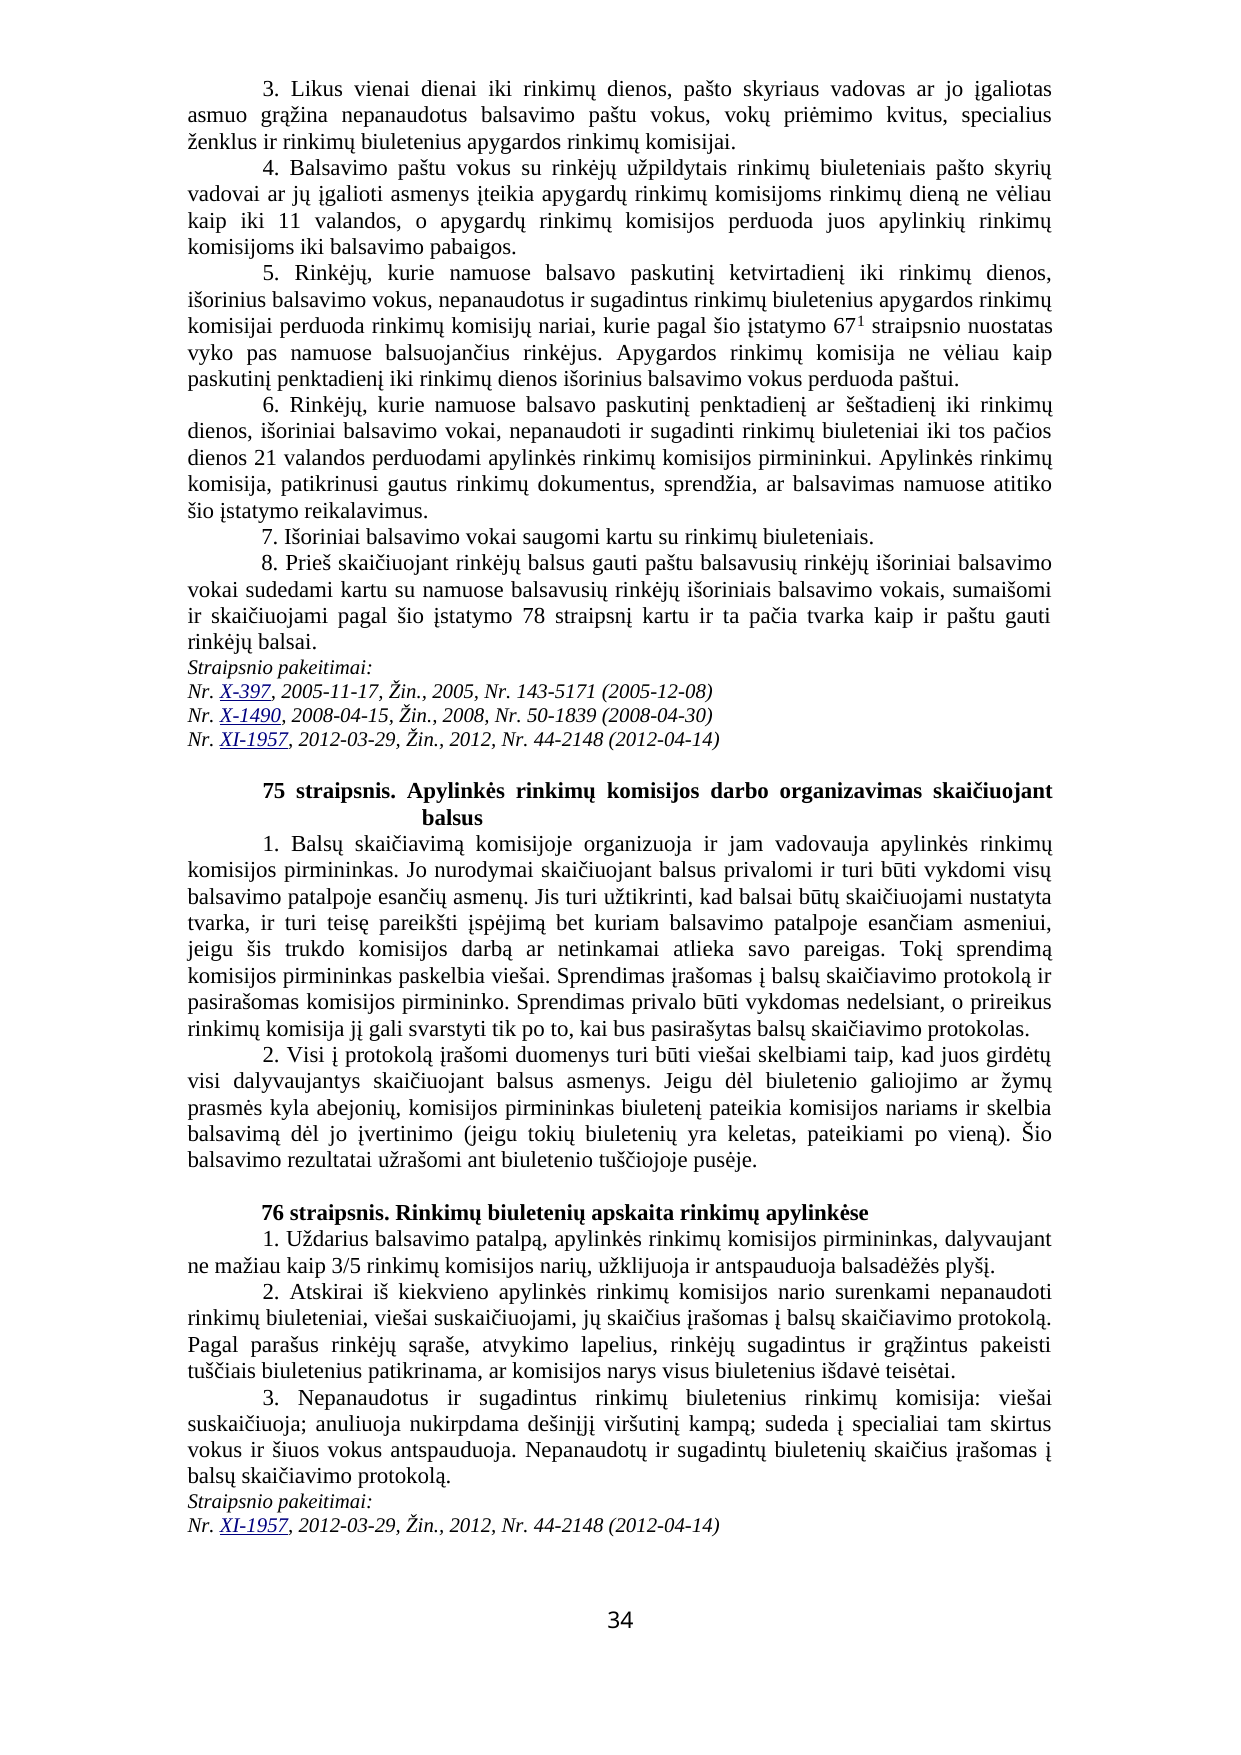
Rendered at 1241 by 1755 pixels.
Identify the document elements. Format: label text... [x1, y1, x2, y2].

text 5. Rinkėjų, kurie namuose balsavo paskutinį ketvirtadienį iki rinkimų dienos, išorinius balsavimo vokus, nepanaudotus ir sugadintus rinkimų biuletenius apygardos rinkimų komisijai perduoda rinkimų komisijų nariai, kurie pagal šio įstatymo 671 straipsnio nuostatas vyko pas namuose balsuojančius rinkėjus. Apygardos rinkimų komisija ne vėliau kaip paskutinį penktadienį iki rinkimų dienos išorinius balsavimo vokus perduoda paštui. [187, 259, 1053, 391]
text 2. Atskirai iš kiekvieno apylinkės rinkimų komisijos nario surenkami nepanaudoti rinkimų biuleteniai, viešai suskaičiuojami, jų skaičius įrašomas į balsų skaičiavimo protokolą. Pagal parašus rinkėjų sąraše, atvykimo lapelius, rinkėjų sugadintus ir grąžintus pakeisti tuščiais biuletenius patikrinama, ar komisijos narys visus biuletenius išdavė teisėtai. [187, 1278, 1053, 1383]
text Nr. X-397, 2005-11-17, Žin., 2005, Nr. 143-5171 (2005-12-08) [187, 679, 1053, 703]
subtitle 75 straipsnis. Apylinkės rinkimų komisijos darbo organizavimas skaičiuojant balsus [262, 777, 1053, 830]
text 6. Rinkėjų, kurie namuose balsavo paskutinį penktadienį ar šeštadienį iki rinkimų dienos, išoriniai balsavimo vokai, nepanaudoti ir sugadinti rinkimų biuleteniai iki tos pačios dienos 21 valandos perduodami apylinkės rinkimų komisijos pirmininkui. Apylinkės rinkimų komisija, patikrinusi gautus rinkimų dokumentus, sprendžia, ar balsavimas namuose atitiko šio įstatymo reikalavimus. [187, 391, 1053, 523]
text Nr. XI-1957, 2012-03-29, Žin., 2012, Nr. 44-2148 (2012-04-14) [187, 727, 1053, 751]
text Straipsnio pakeitimai: [187, 655, 1053, 679]
text 76 straipsnis. Rinkimų biuletenių apskaita rinkimų apylinkėse [187, 1199, 1053, 1225]
text 1. Balsų skaičiavimą komisijoje organizuoja ir jam vadovauja apylinkės rinkimų komisijos pirmininkas. Jo nurodymai skaičiuojant balsus privalomi ir turi būti vykdomi visų balsavimo patalpoje esančių asmenų. Jis turi užtikrinti, kad balsai būtų skaičiuojami nustatyta tvarka, ir turi teisę pareikšti įspėjimą bet kuriam balsavimo patalpoje esančiam asmeniui, jeigu šis trukdo komisijos darbą ar netinkamai atlieka savo pareigas. Tokį sprendimą komisijos pirmininkas paskelbia viešai. Sprendimas įrašomas į balsų skaičiavimo protokolą ir pasirašomas komisijos pirmininko. Sprendimas privalo būti vykdomas nedelsiant, o prireikus rinkimų komisija jį gali svarstyti tik po to, kai bus pasirašytas balsų skaičiavimo protokolas. [187, 830, 1053, 1041]
text Straipsnio pakeitimai: [187, 1489, 1053, 1513]
text 8. Prieš skaičiuojant rinkėjų balsus gauti paštu balsavusių rinkėjų išoriniai balsavimo vokai sudedami kartu su namuose balsavusių rinkėjų išoriniais balsavimo vokais, sumaišomi ir skaičiuojami pagal šio įstatymo 78 straipsnį kartu ir ta pačia tvarka kaip ir paštu gauti rinkėjų balsai. [187, 549, 1053, 655]
text 4. Balsavimo paštu vokus su rinkėjų užpildytais rinkimų biuleteniais pašto skyrių vadovai ar jų įgalioti asmenys įteikia apygardų rinkimų komisijoms rinkimų dieną ne vėliau kaip iki 11 valandos, o apygardų rinkimų komisijos perduoda juos apylinkių rinkimų komisijoms iki balsavimo pabaigos. [187, 154, 1053, 259]
text Nr. X-1490, 2008-04-15, Žin., 2008, Nr. 50-1839 (2008-04-30) [187, 703, 1053, 727]
text 1. Uždarius balsavimo patalpą, apylinkės rinkimų komisijos pirmininkas, dalyvaujant ne mažiau kaip 3/5 rinkimų komisijos narių, užklijuoja ir antspauduoja balsadėžės plyšį. [187, 1225, 1053, 1278]
text Nr. XI-1957, 2012-03-29, Žin., 2012, Nr. 44-2148 (2012-04-14) [187, 1513, 1053, 1537]
text 7. Išoriniai balsavimo vokai saugomi kartu su rinkimų biuleteniais. [187, 523, 1053, 549]
text 2. Visi į protokolą įrašomi duomenys turi būti viešai skelbiami taip, kad juos girdėtų visi dalyvaujantys skaičiuojant balsus asmenys. Jeigu dėl biuletenio galiojimo ar žymų prasmės kyla abejonių, komisijos pirmininkas biuletenį pateikia komisijos nariams ir skelbia balsavimą dėl jo įvertinimo (jeigu tokių biuletenių yra keletas, pateikiami po vieną). Šio balsavimo rezultatai užrašomi ant biuletenio tuščiojoje pusėje. [187, 1041, 1053, 1173]
text 3. Nepanaudotus ir sugadintus rinkimų biuletenius rinkimų komisija: viešai suskaičiuoja; anuliuoja nukirpdama dešinįjį viršutinį kampą; sudeda į specialiai tam skirtus vokus ir šiuos vokus antspauduoja. Nepanaudotų ir sugadintų biuletenių skaičius įrašomas į balsų skaičiavimo protokolą. [187, 1383, 1053, 1489]
text 3. Likus vienai dienai iki rinkimų dienos, pašto skyriaus vadovas ar jo įgaliotas asmuo grąžina nepanaudotus balsavimo paštu vokus, vokų priėmimo kvitus, specialius ženklus ir rinkimų biuletenius apygardos rinkimų komisijai. [187, 75, 1053, 154]
